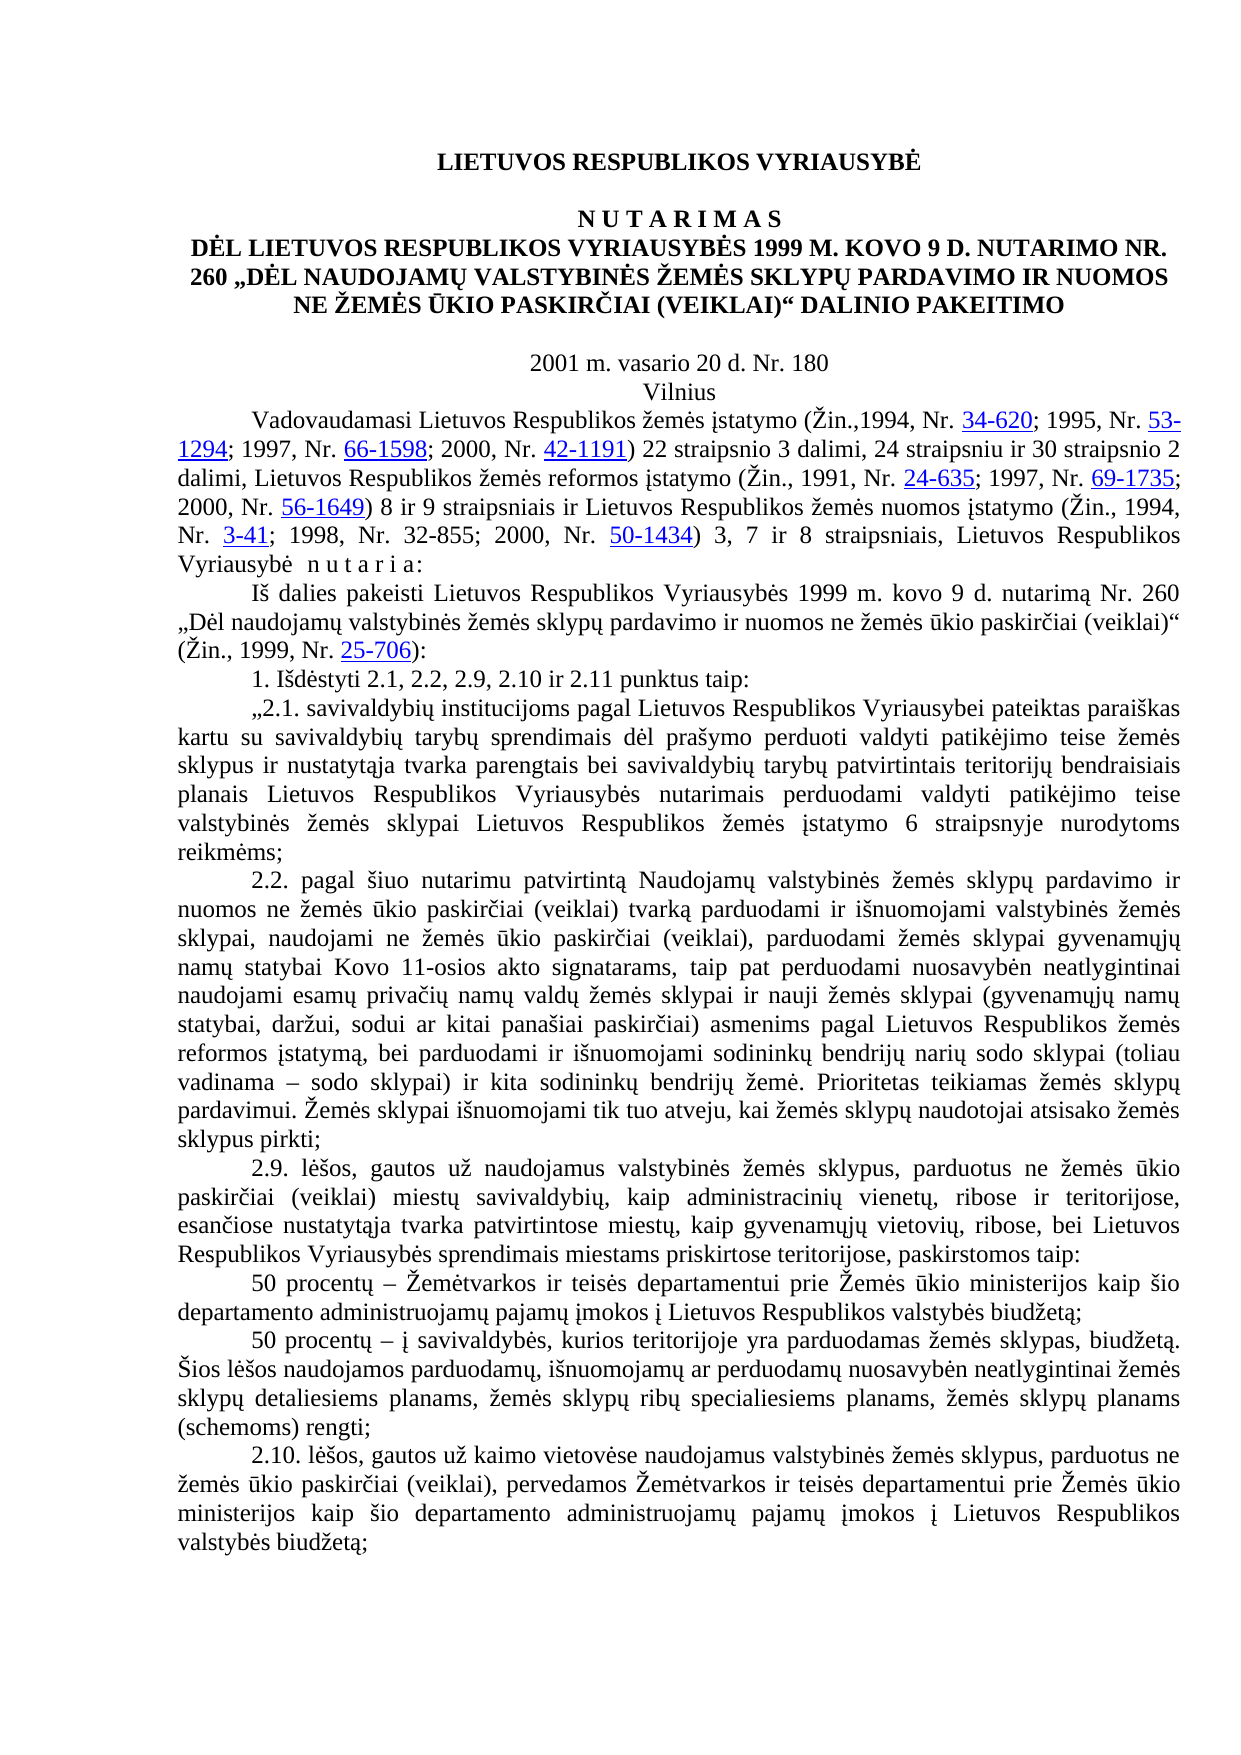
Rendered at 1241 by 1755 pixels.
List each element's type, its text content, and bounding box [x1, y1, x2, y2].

text 2001 m. vasario 20 d. Nr. 180 [177, 348, 1181, 377]
text 1. Išdėstyti 2.1, 2.2, 2.9, 2.10 ir 2.11 punktus taip: [177, 664, 1181, 693]
text 2.9. lėšos, gautos už naudojamus valstybinės žemės sklypus, parduotus ne žemės ūkio paskirčiai (veiklai) miestų savivaldybių, kaip administracinių vienetų, ribose ir teritorijose, esančiose nustatytąja tvarka patvirtintose miestų, kaip gyvenamųjų vietovių, ribose, bei Lietuvos Respublikos Vyriausybės sprendimais miestams priskirtose teritorijose, paskirstomos taip: [177, 1153, 1181, 1268]
text 2.10. lėšos, gautos už kaimo vietovėse naudojamus valstybinės žemės sklypus, parduotus ne žemės ūkio paskirčiai (veiklai), pervedamos Žemėtvarkos ir teisės departamentui prie Žemės ūkio ministerijos kaip šio departamento administruojamų pajamų įmokos į Lietuvos Respublikos valstybės biudžetą; [177, 1441, 1181, 1556]
text N U T A R I M A S [177, 204, 1181, 233]
text LIETUVOS RESPUBLIKOS VYRIAUSYBĖ [177, 147, 1181, 176]
text „2.1. savivaldybių institucijoms pagal Lietuvos Respublikos Vyriausybei pateiktas paraiškas kartu su savivaldybių tarybų sprendimais dėl prašymo perduoti valdyti patikėjimo teise žemės sklypus ir nustatytąja tvarka parengtais bei savivaldybių tarybų patvirtintais teritorijų bendraisiais planais Lietuvos Respublikos Vyriausybės nutarimais perduodami valdyti patikėjimo teise valstybinės žemės sklypai Lietuvos Respublikos žemės įstatymo 6 straipsnyje nurodytoms reikmėms; [177, 693, 1181, 866]
text Iš dalies pakeisti Lietuvos Respublikos Vyriausybės 1999 m. kovo 9 d. nutarimą Nr. 260 „Dėl naudojamų valstybinės žemės sklypų pardavimo ir nuomos ne žemės ūkio paskirčiai (veiklai)“ (Žin., 1999, Nr. 25-706): [177, 578, 1181, 664]
text Vilnius [177, 377, 1181, 406]
text Vadovaudamasi Lietuvos Respublikos žemės įstatymo (Žin.,1994, Nr. 34-620; 1995, Nr. 53-1294; 1997, Nr. 66-1598; 2000, Nr. 42-1191) 22 straipsnio 3 dalimi, 24 straipsniu ir 30 straipsnio 2 dalimi, Lietuvos Respublikos žemės reformos įstatymo (Žin., 1991, Nr. 24-635; 1997, Nr. 69-1735; 2000, Nr. 56-1649) 8 ir 9 straipsniais ir Lietuvos Respublikos žemės nuomos įstatymo (Žin., 1994, Nr. 3-41; 1998, Nr. 32-855; 2000, Nr. 50-1434) 3, 7 ir 8 straipsniais, Lietuvos Respublikos Vyriausybė nutaria: [177, 406, 1181, 578]
text 50 procentų – Žemėtvarkos ir teisės departamentui prie Žemės ūkio ministerijos kaip šio departamento administruojamų pajamų įmokos į Lietuvos Respublikos valstybės biudžetą; [177, 1268, 1181, 1326]
text 50 procentų – į savivaldybės, kurios teritorijoje yra parduodamas žemės sklypas, biudžetą. Šios lėšos naudojamos parduodamų, išnuomojamų ar perduodamų nuosavybėn neatlygintinai žemės sklypų detaliesiems planams, žemės sklypų ribų specialiesiems planams, žemės sklypų planams (schemoms) rengti; [177, 1326, 1181, 1441]
text DĖL LIETUVOS RESPUBLIKOS VYRIAUSYBĖS 1999 M. KOVO 9 D. NUTARIMO NR. 260 „DĖL NAUDOJAMŲ VALSTYBINĖS ŽEMĖS SKLYPŲ PARDAVIMO IR NUOMOS NE ŽEMĖS ŪKIO PASKIRČIAI (VEIKLAI)“ DALINIO PAKEITIMO [177, 233, 1181, 319]
text 2.2. pagal šiuo nutarimu patvirtintą Naudojamų valstybinės žemės sklypų pardavimo ir nuomos ne žemės ūkio paskirčiai (veiklai) tvarką parduodami ir išnuomojami valstybinės žemės sklypai, naudojami ne žemės ūkio paskirčiai (veiklai), parduodami žemės sklypai gyvenamųjų namų statybai Kovo 11-osios akto signatarams, taip pat perduodami nuosavybėn neatlygintinai naudojami esamų privačių namų valdų žemės sklypai ir nauji žemės sklypai (gyvenamųjų namų statybai, daržui, sodui ar kitai panašiai paskirčiai) asmenims pagal Lietuvos Respublikos žemės reformos įstatymą, bei parduodami ir išnuomojami sodininkų bendrijų narių sodo sklypai (toliau vadinama – sodo sklypai) ir kita sodininkų bendrijų žemė. Prioritetas teikiamas žemės sklypų pardavimui. Žemės sklypai išnuomojami tik tuo atveju, kai žemės sklypų naudotojai atsisako žemės sklypus pirkti; [177, 866, 1181, 1153]
